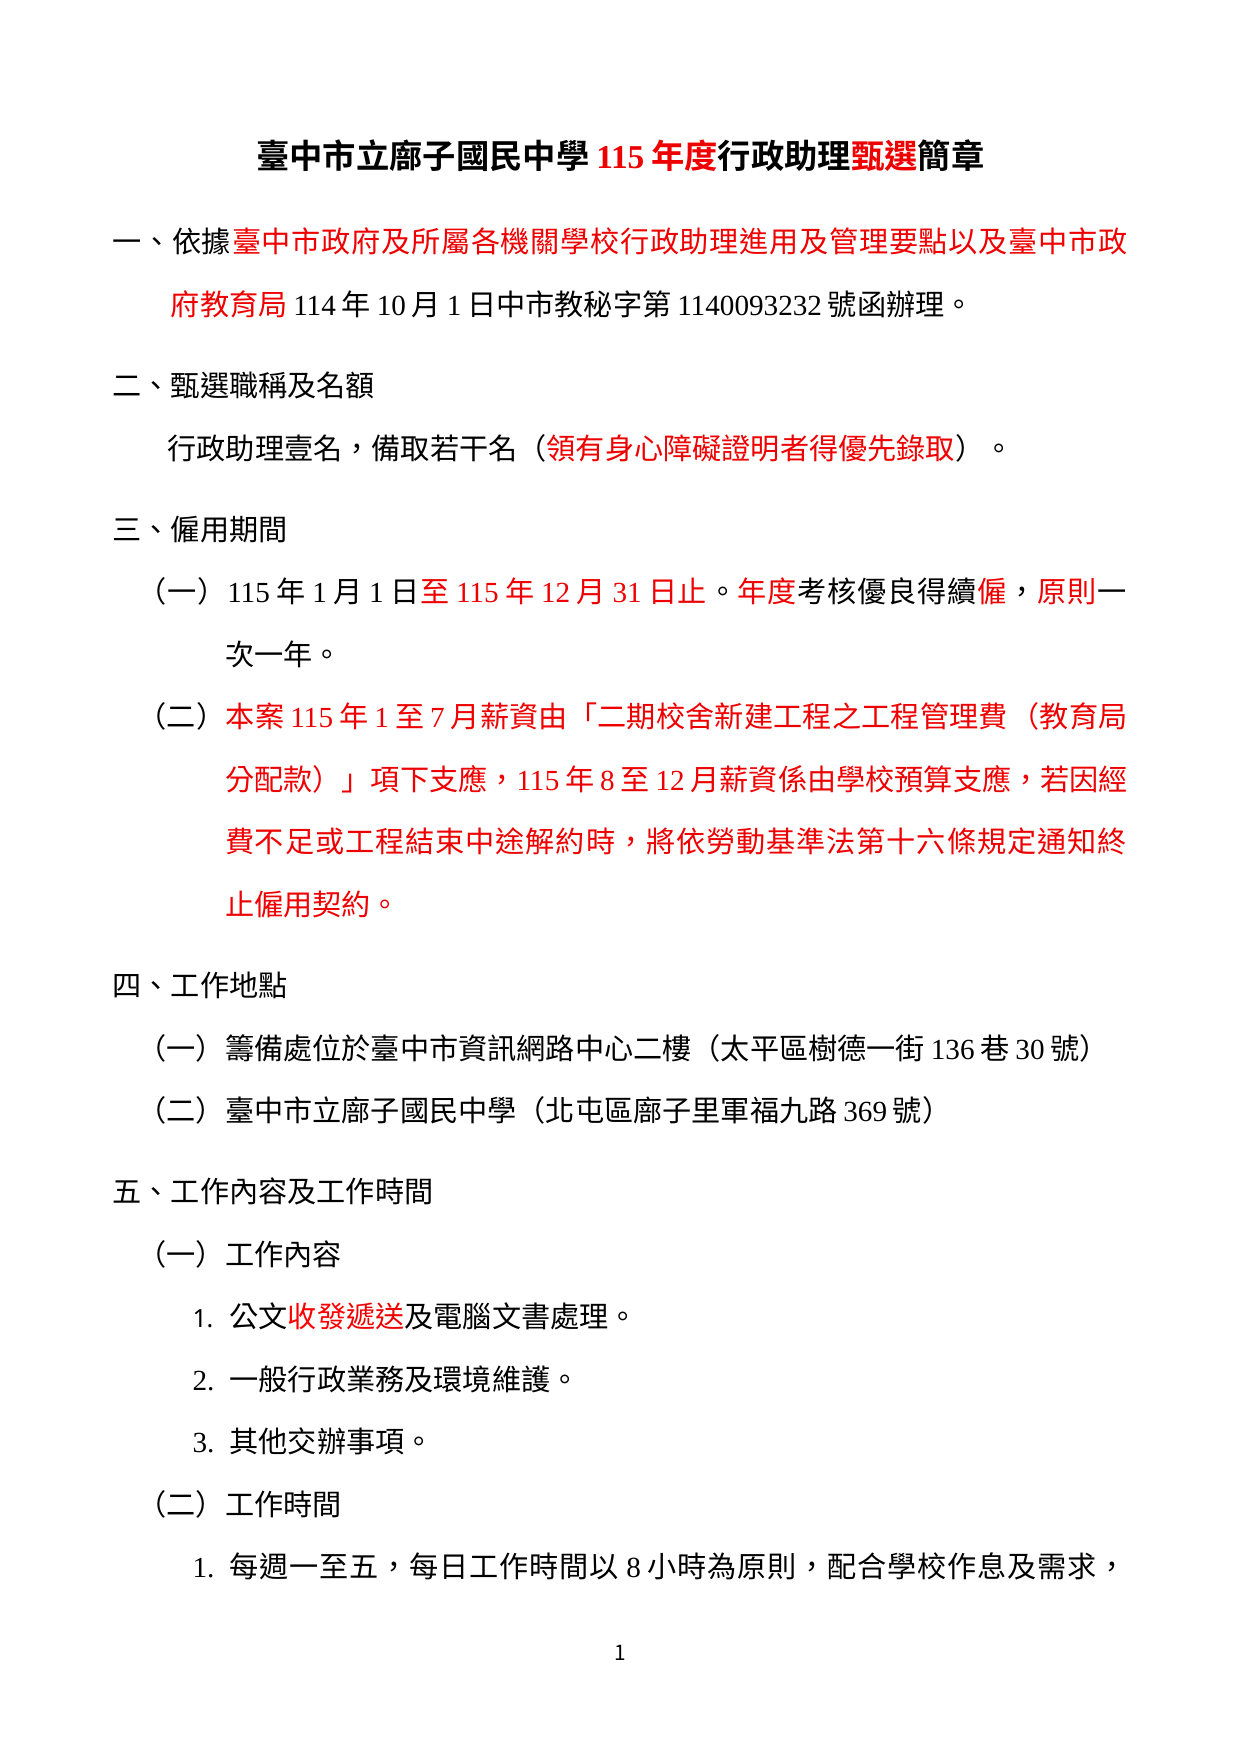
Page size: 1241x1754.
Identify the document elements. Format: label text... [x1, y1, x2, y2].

text 三、僱用期間 [112, 486, 1128, 548]
text 一、依據臺中市政府及所屬各機關學校行政助理進用及管理要點以及臺中市政府教育局114年10月1日中市教秘字第1140093232號函辦理。 [112, 198, 1128, 323]
text （一）工作內容 [137, 1211, 1128, 1273]
text 五、工作內容及工作時間 [112, 1148, 1128, 1211]
list 其他交辦事項。 [192, 1398, 1128, 1461]
text （二）臺中市立廍子國民中學（北屯區廍子里軍福九路369號） [137, 1067, 1128, 1130]
text 四、工作地點 [112, 942, 1128, 1005]
list 公文收發遞送及電腦文書處理。 [192, 1273, 1128, 1336]
text 二、甄選職稱及名額 [112, 342, 1128, 405]
text （一）115年1月1日至115年12月31日止。年度考核優良得續僱，原則一次一年。 [137, 548, 1128, 673]
text 臺中市立廍子國民中學115年度行政助理甄選簡章 [112, 112, 1128, 175]
list 每週一至五，每日工作時間以8小時為原則，配合學校作息及需求， [192, 1523, 1128, 1586]
text 行政助理壹名，備取若干名（領有身心障礙證明者得優先錄取）。 [167, 405, 1128, 467]
text （二）工作時間 [137, 1461, 1128, 1523]
text （二）本案115年1至7月薪資由「二期校舍新建工程之工程管理費（教育局分配款）」項下支應，115年8至12月薪資係由學校預算支應，若因經費不足或工程結束中途解約時，將依勞動基準法第十六條規定通知終止僱用契約。 [137, 673, 1128, 923]
text （一）籌備處位於臺中市資訊網路中心二樓（太平區樹德一街136巷30號） [137, 1005, 1128, 1067]
list 一般行政業務及環境維護。 [192, 1336, 1128, 1398]
